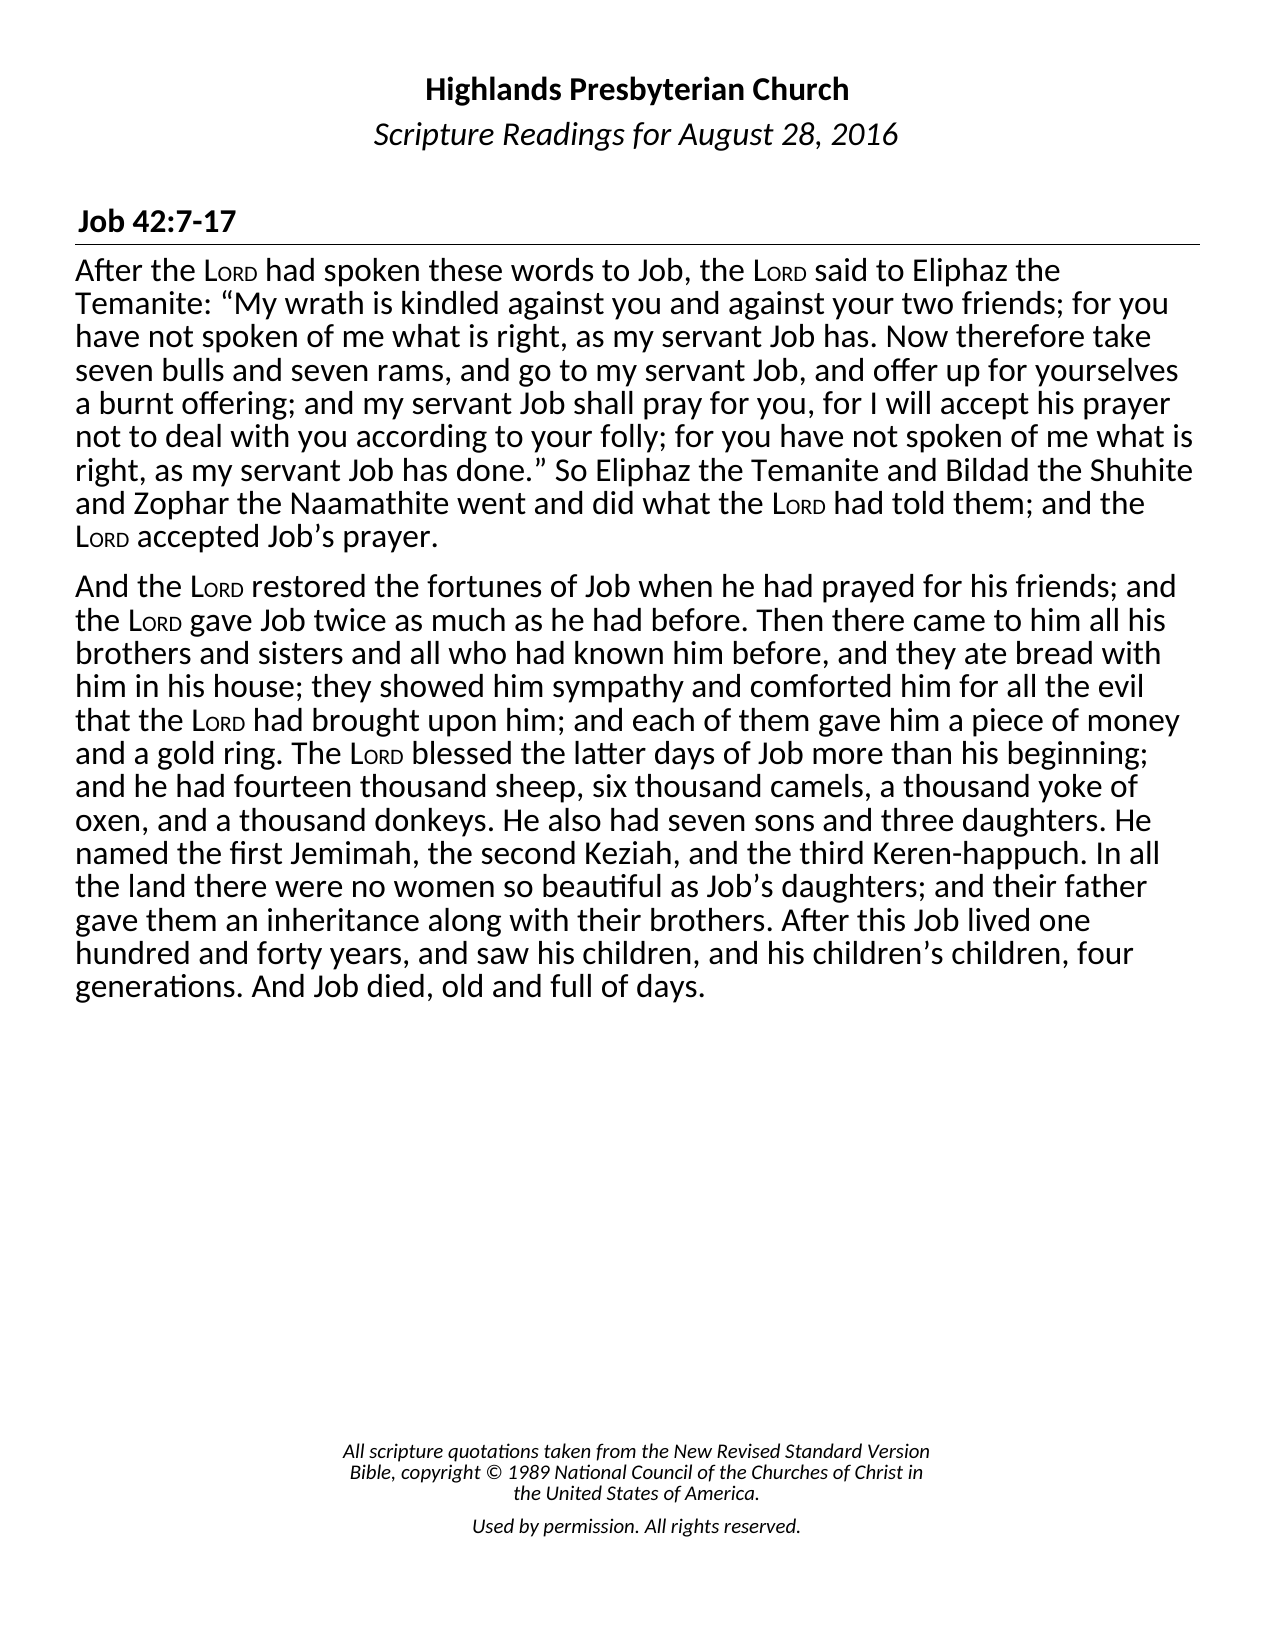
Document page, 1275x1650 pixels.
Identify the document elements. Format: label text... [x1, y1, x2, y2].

text And the Lord restored the fortunes of Job when he had prayed for his friends; and the Lord gave Job twice as much as he had before. Then there came to him all his brothers and sisters and all who had known him before, and they ate bread with him in his house; they showed him sympathy and comforted him for all the evil that the Lord had brought upon him; and each of them gave him a piece of money and a gold ring. The Lord blessed the latter days of Job more than his beginning; and he had fourteen thousand sheep, six thousand camels, a thousand yoke of oxen, and a thousand donkeys. He also had seven sons and three daughters. He named the first Jemimah, the second Keziah, and the third Keren-happuch. In all the land there were no women so beautiful as Job’s daughters; and their father gave them an inheritance along with their brothers. After this Job lived one hundred and forty years, and saw his children, and his children’s children, four generations. And Job died, old and full of days. [75, 573, 1200, 1006]
text All scripture quotations taken from the New Revised Standard Version Bible, copyright © 1989 National Council of the Churches of Christ in the United States of America. [337, 1443, 937, 1506]
title Highlands Presbyterian Church [75, 75, 1200, 108]
subtitle Job 42:7-17 [75, 204, 1200, 244]
text Used by permission. All rights reserved. [337, 1518, 937, 1539]
subtitle Scripture Readings for August 28, 2016 [75, 120, 1200, 154]
text After the Lord had spoken these words to Job, the Lord said to Eliphaz the Temanite: “My wrath is kindled against you and against your two friends; for you have not spoken of me what is right, as my servant Job has. Now therefore take seven bulls and seven rams, and go to my servant Job, and offer up for yourselves a burnt offering; and my servant Job shall pray for you, for I will accept his prayer not to deal with you according to your folly; for you have not spoken of me what is right, as my servant Job has done.” So Eliphaz the Temanite and Bildad the Shuhite and Zophar the Naamathite went and did what the Lord had told them; and the Lord accepted Job’s prayer. [75, 256, 1200, 556]
